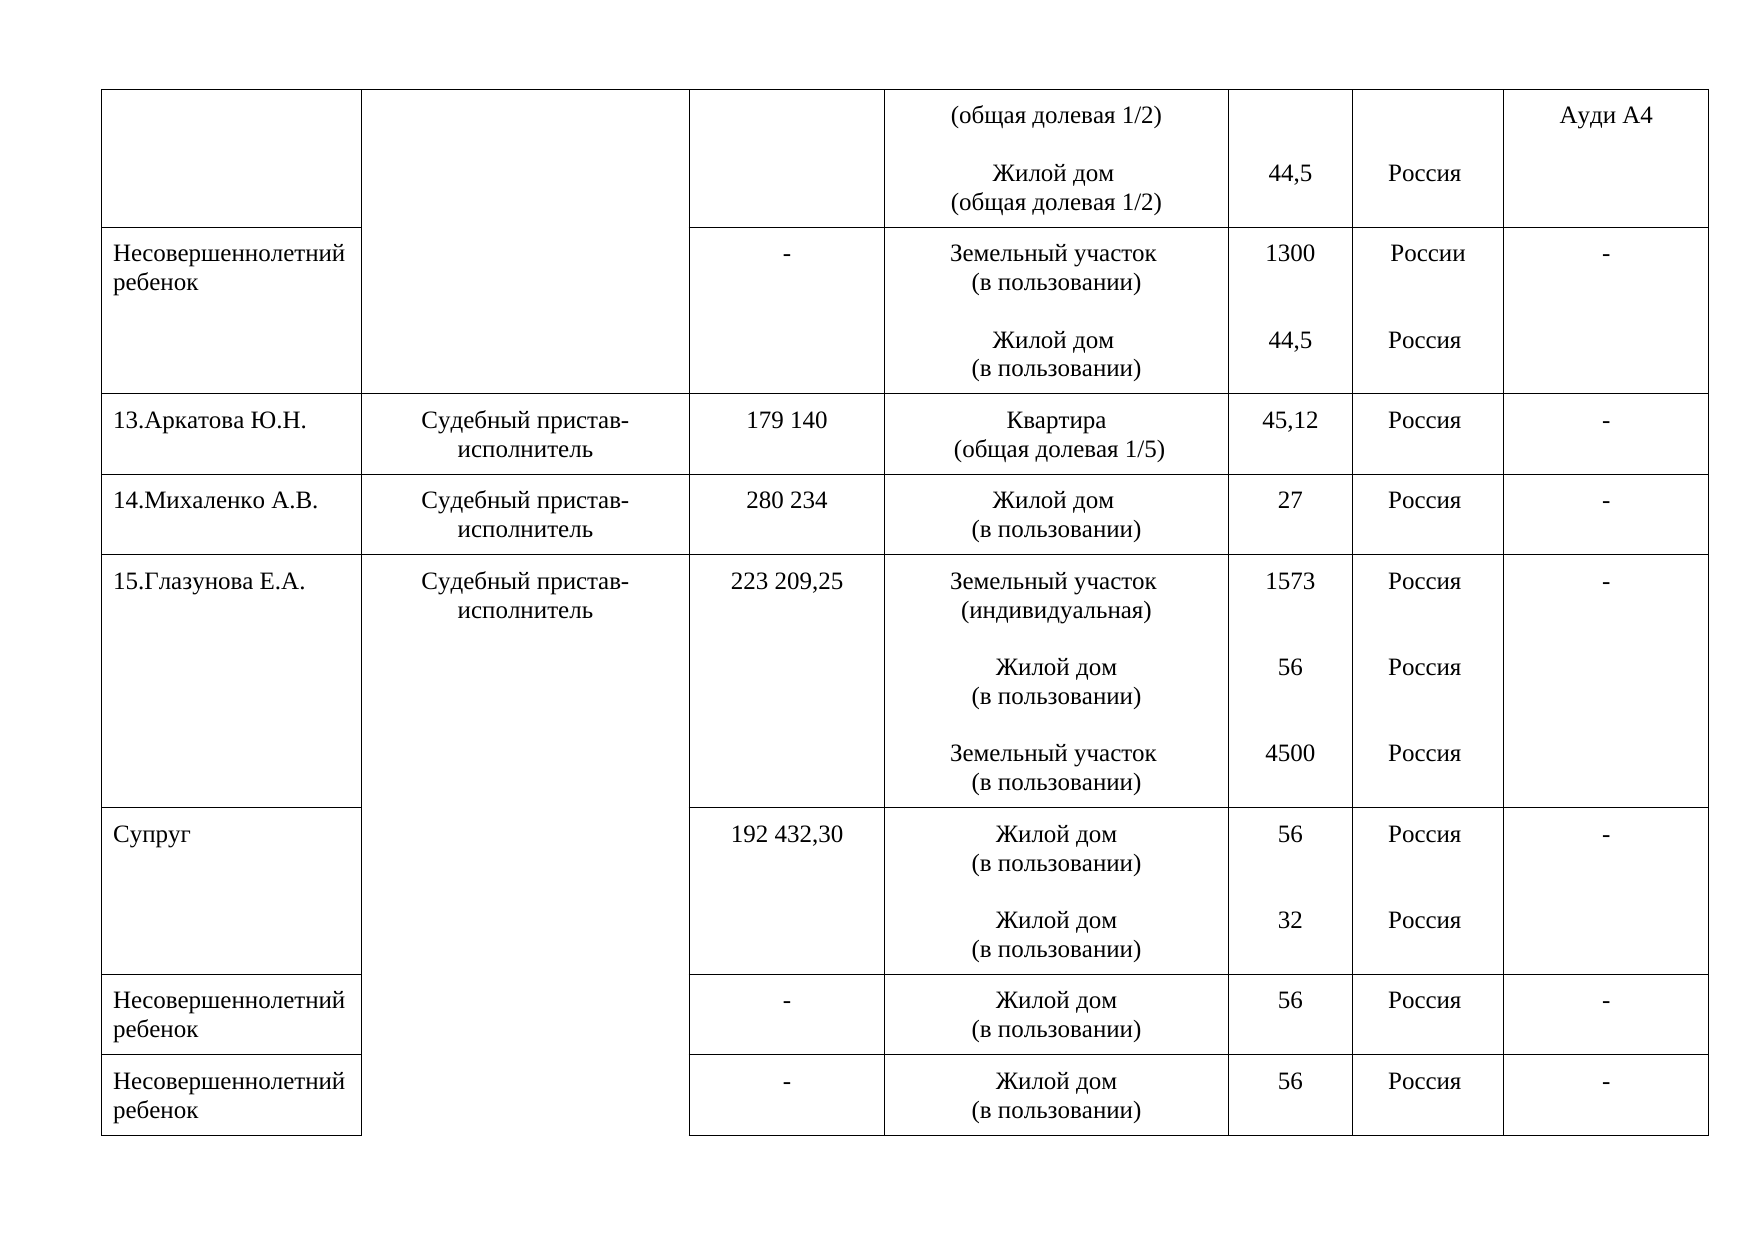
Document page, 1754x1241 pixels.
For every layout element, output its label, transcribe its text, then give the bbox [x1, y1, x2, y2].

table_cell 56 [1229, 975, 1352, 1054]
table_cell Земельный участок (в пользовании) Жилой дом (в пользовании) [885, 228, 1228, 393]
table_cell 280 234 [690, 475, 884, 554]
table_cell Несовершеннолетний ребенок [102, 975, 361, 1054]
table_cell 179 140 [690, 394, 884, 474]
table_cell Жилой дом (в пользовании) [885, 975, 1228, 1054]
table_cell - [1504, 808, 1708, 974]
table_cell 1300 44,5 [1229, 228, 1352, 393]
table_cell Россия [1353, 90, 1503, 227]
table_cell 1573 56 4500 [1229, 555, 1352, 807]
table_cell [690, 90, 884, 227]
table_cell 27 [1229, 475, 1352, 554]
table_cell - [1504, 475, 1708, 554]
table_cell 56 [1229, 1055, 1352, 1134]
table_cell - [1504, 555, 1708, 807]
table_cell 192 432,30 [690, 808, 884, 974]
table_cell Супруг [102, 808, 361, 974]
table_cell 13.Аркатова Ю.Н. [102, 394, 361, 474]
table_cell Жилой дом (в пользовании) [885, 475, 1228, 554]
table_cell - [690, 1055, 884, 1134]
table_cell 56 32 [1229, 808, 1352, 974]
table_cell Россия Россия [1353, 808, 1503, 974]
table_cell Квартира (общая долевая 1/5) [885, 394, 1228, 474]
table_cell 14.Михаленко А.В. [102, 475, 361, 554]
table_cell Ауди А4 [1504, 90, 1708, 227]
table_cell - [1504, 228, 1708, 393]
table_cell [362, 90, 689, 393]
table_cell Судебный пристав-исполнитель [362, 394, 689, 474]
table_cell [102, 90, 361, 227]
table_cell Жилой дом (в пользовании) [885, 1055, 1228, 1134]
table_cell 44,5 [1229, 90, 1352, 227]
table_cell - [690, 228, 884, 393]
table_cell Несовершеннолетний ребенок [102, 1055, 361, 1134]
table_cell Россия [1353, 394, 1503, 474]
table_cell (общая долевая 1/2) Жилой дом (общая долевая 1/2) [885, 90, 1228, 227]
table_cell 15.Глазунова Е.А. [102, 555, 361, 807]
table_cell Россия Россия Россия [1353, 555, 1503, 807]
table_cell Россия [1353, 475, 1503, 554]
table_cell - [690, 975, 884, 1054]
table_cell - [1504, 1055, 1708, 1134]
table_cell - [1504, 394, 1708, 474]
table_cell Судебный пристав-исполнитель [362, 555, 689, 1134]
table_cell Жилой дом (в пользовании) Жилой дом (в пользовании) [885, 808, 1228, 974]
table_cell Земельный участок (индивидуальная) Жилой дом (в пользовании) Земельный участок (в пользовании) [885, 555, 1228, 807]
table_cell Россия [1353, 1055, 1503, 1134]
table_cell Россия [1353, 975, 1503, 1054]
table_cell Несовершеннолетний ребенок [102, 228, 361, 393]
table_cell России Россия [1353, 228, 1503, 393]
table_cell - [1504, 975, 1708, 1054]
table_cell Судебный пристав-исполнитель [362, 475, 689, 554]
table_cell 45,12 [1229, 394, 1352, 474]
table_cell 223 209,25 [690, 555, 884, 807]
